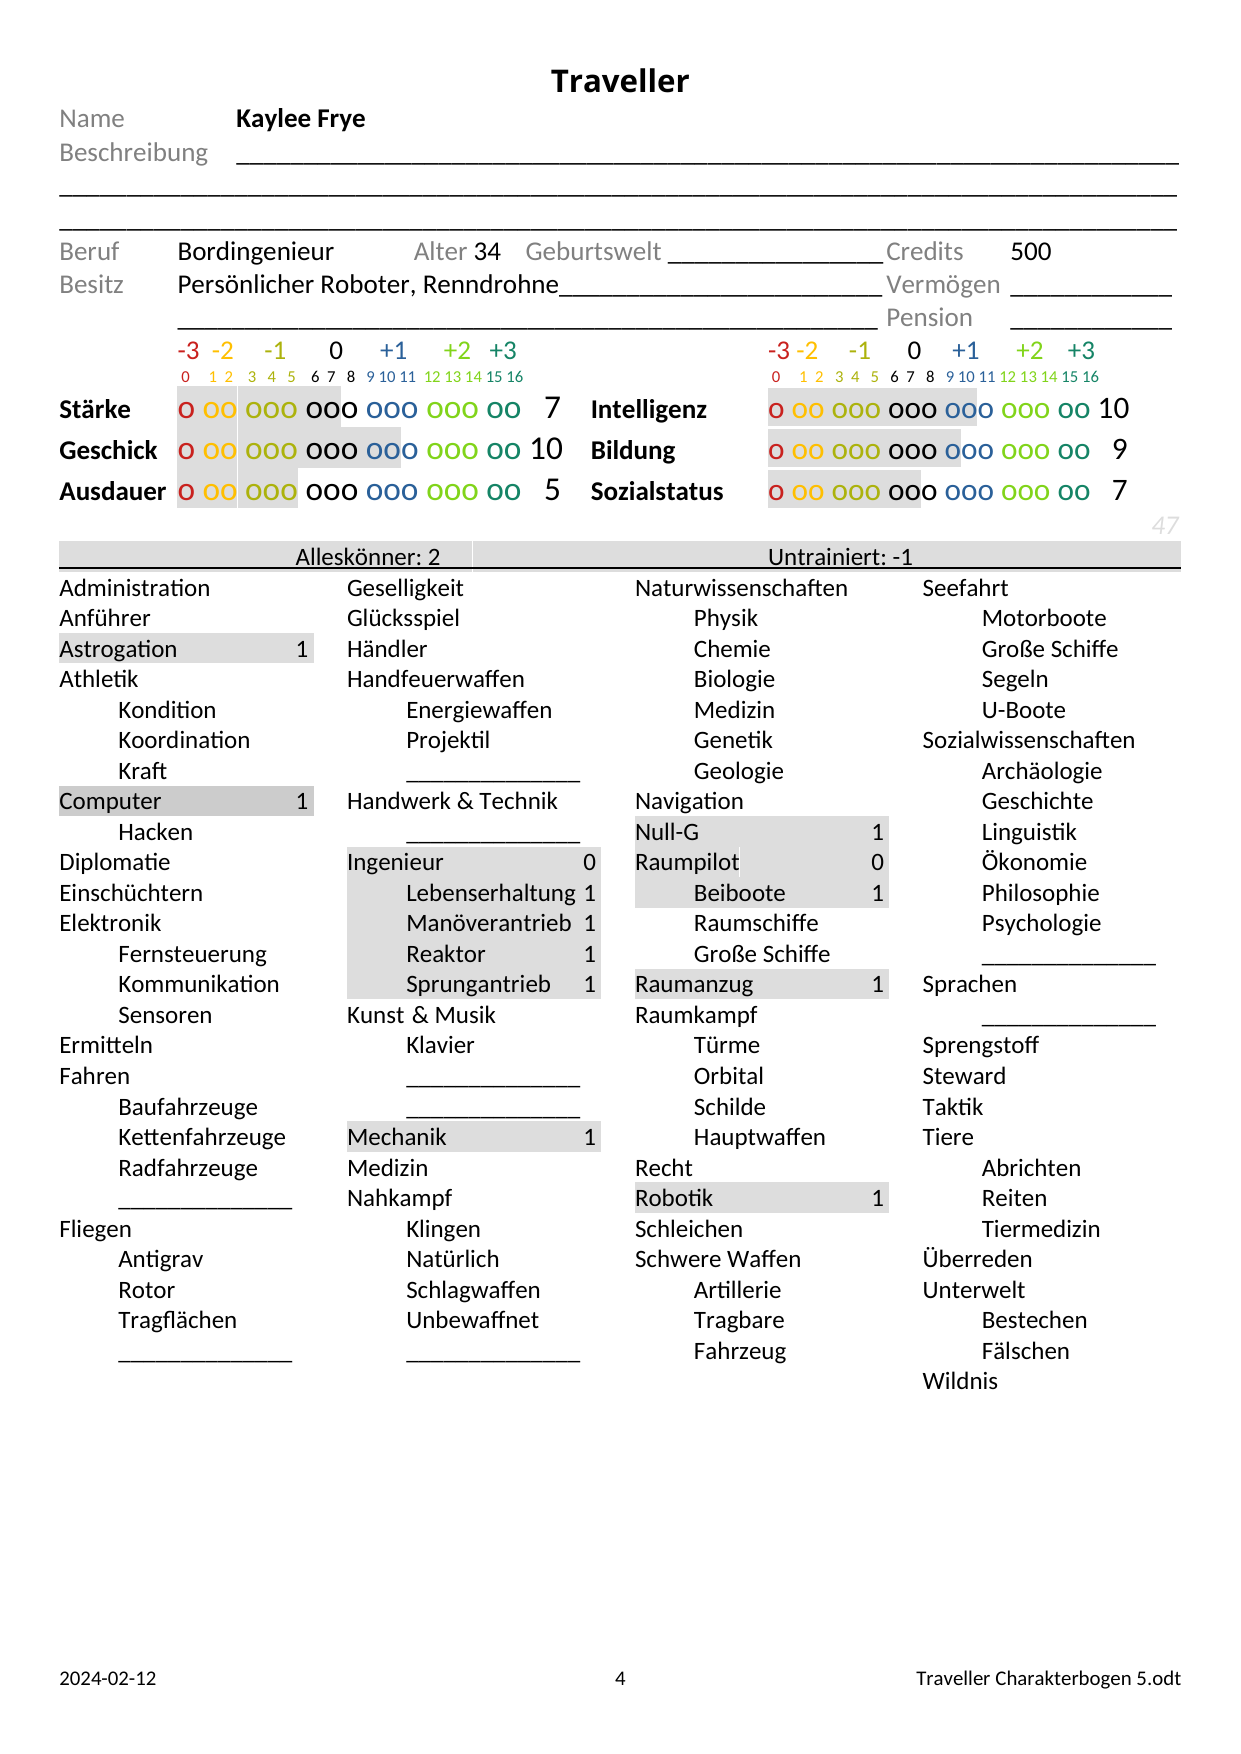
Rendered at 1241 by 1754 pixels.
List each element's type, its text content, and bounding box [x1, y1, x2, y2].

text Raumschiffe [635, 908, 893, 938]
text Segeln [922, 663, 1181, 694]
text ______________ [347, 1060, 605, 1091]
text ______________ [59, 1335, 317, 1365]
text Administration [59, 572, 317, 602]
text Hauptwaffen [635, 1121, 893, 1152]
text Unterwelt [922, 1274, 1181, 1304]
text -3 -2 -1 0 +1 +2 +3 -3 -2 -1 0 +1 +2 +3 [59, 333, 1181, 366]
text Orbital [635, 1060, 893, 1091]
text Schwere Waffen [635, 1243, 893, 1274]
text Beschreibung ______________________________________________________________________ [59, 135, 1181, 168]
text ______________ [347, 1091, 605, 1121]
text Medizin [347, 1152, 605, 1182]
text Steward [922, 1060, 1181, 1091]
text Tragbare [635, 1304, 893, 1335]
text Handfeuerwaffen [347, 663, 605, 694]
text Navigation [635, 786, 893, 816]
text Physik [635, 602, 893, 633]
text Manöverantrieb 1 [347, 908, 605, 938]
text Athletik [59, 663, 317, 694]
text Kommunikation [59, 969, 317, 999]
text Energiewaffen [347, 694, 605, 724]
text Reiten [922, 1182, 1181, 1213]
text Nahkampf [347, 1182, 605, 1213]
text Kondition [59, 694, 317, 724]
text Händler [347, 633, 605, 663]
text Ausdauer o oo ooo ooo ooo ooo oo 5 Sozialstatus o oo ooo ooo ooo ooo oo 7 [59, 468, 1181, 508]
text Seefahrt [922, 572, 1181, 602]
text Unbewaffnet [347, 1304, 605, 1335]
text Fälschen [922, 1335, 1181, 1365]
text Kunst & Musik [347, 999, 605, 1030]
text ______________ [347, 755, 605, 786]
text Kettenfahrzeuge [59, 1121, 317, 1152]
text Reaktor 1 [347, 938, 605, 969]
text Fahrzeug [635, 1335, 893, 1365]
text Natürlich [347, 1243, 605, 1274]
text Fernsteuerung [59, 938, 317, 969]
text Koordination [59, 724, 317, 755]
text Ingenieur 0 [347, 847, 605, 877]
text Handwerk & Technik [347, 786, 605, 816]
text Ökonomie [922, 847, 1181, 877]
text Besitz Persönlicher Roboter, Renndrohne________________________ Vermögen ____________ [59, 267, 1181, 300]
text Überreden [922, 1243, 1181, 1274]
text Kraft [59, 755, 317, 786]
text Medizin [635, 694, 893, 724]
text ____________________________________________________ Pension ____________ [59, 300, 1181, 333]
text Tiere [922, 1121, 1181, 1152]
text Fahren [59, 1060, 317, 1091]
text Sprengstoff [922, 1030, 1181, 1060]
text Name Kaylee Frye [59, 102, 1181, 135]
text Robotik 1 [635, 1182, 893, 1213]
text Tragflächen [59, 1304, 317, 1335]
text 47 [59, 508, 1181, 541]
text ______________ [59, 1182, 317, 1213]
text Große Schiffe [922, 633, 1181, 663]
text Chemie [635, 633, 893, 663]
text Schlagwaffen [347, 1274, 605, 1304]
text Sozialwissenschaften [922, 724, 1181, 755]
text Sprungantrieb 1 [347, 969, 605, 999]
text Genetik [635, 724, 893, 755]
text Psychologie [922, 908, 1181, 938]
text Raumpilot 0 [635, 847, 893, 877]
text U-Boote [922, 694, 1181, 724]
text Raumkampf [635, 999, 893, 1030]
text 0 1 2 3 4 5 6 7 8 9 10 11 12 13 14 15 16 0 1 2 3 4 5 6 7 8 9 10 11 12 13 14 15 16 [59, 366, 1181, 386]
text ___________________________________________________________________________________ [59, 201, 1181, 234]
text Philosophie [922, 877, 1181, 908]
text Geschick o oo ooo ooo ooo ooo oo 10 Bildung o oo ooo ooo ooo ooo oo 9 [59, 427, 1181, 468]
text Klavier [347, 1030, 605, 1060]
text Anführer [59, 602, 317, 633]
text Fliegen [59, 1213, 317, 1243]
text Einschüchtern [59, 877, 317, 908]
text Astrogation 1 [59, 633, 317, 663]
text Stärke o oo ooo ooo ooo ooo oo 7 Intelligenz o oo ooo ooo ooo ooo oo 10 [59, 386, 1181, 427]
text Rotor [59, 1274, 317, 1304]
text Archäologie [922, 755, 1181, 786]
text ______________ [347, 1335, 605, 1365]
text Taktik [922, 1091, 1181, 1121]
text ______________ [922, 999, 1181, 1030]
text Radfahrzeuge [59, 1152, 317, 1182]
text Antigrav [59, 1243, 317, 1274]
text Türme [635, 1030, 893, 1060]
text Wildnis [922, 1365, 1181, 1396]
text ______________ [347, 816, 605, 847]
text Lebenserhaltung 1 [347, 877, 605, 908]
text Elektronik [59, 908, 317, 938]
text Große Schiffe [635, 938, 893, 969]
text Computer 1 [59, 786, 317, 816]
text Geologie [635, 755, 893, 786]
text Glücksspiel [347, 602, 605, 633]
text Alleskönner: 2 Untrainiert: -1 [59, 541, 1181, 567]
text Ermitteln [59, 1030, 317, 1060]
text Biologie [635, 663, 893, 694]
text Traveller [59, 59, 1181, 102]
text Artillerie [635, 1274, 893, 1304]
text Tiermedizin [922, 1213, 1181, 1243]
text ______________ [922, 938, 1181, 969]
text Abrichten [922, 1152, 1181, 1182]
text Projektil [347, 724, 605, 755]
text Schilde [635, 1091, 893, 1121]
text Beiboote 1 [635, 877, 893, 908]
text Sensoren [59, 999, 317, 1030]
text Baufahrzeuge [59, 1091, 317, 1121]
text Linguistik [922, 816, 1181, 847]
text Diplomatie [59, 847, 317, 877]
text Geschichte [922, 786, 1181, 816]
text Hacken [59, 816, 317, 847]
text Motorboote [922, 602, 1181, 633]
text Naturwissenschaften [635, 572, 893, 602]
text Recht [635, 1152, 893, 1182]
text Bestechen [922, 1304, 1181, 1335]
text Schleichen [635, 1213, 893, 1243]
text Null-G 1 [635, 816, 893, 847]
text Raumanzug 1 [635, 969, 893, 999]
text ___________________________________________________________________________________ [59, 168, 1181, 201]
text Geselligkeit [347, 572, 605, 602]
text Klingen [347, 1213, 605, 1243]
text Sprachen [922, 969, 1181, 999]
text Mechanik 1 [347, 1121, 605, 1152]
text Beruf Bordingenieur Alter 34 Geburtswelt ________________ Credits 500 [59, 234, 1181, 267]
